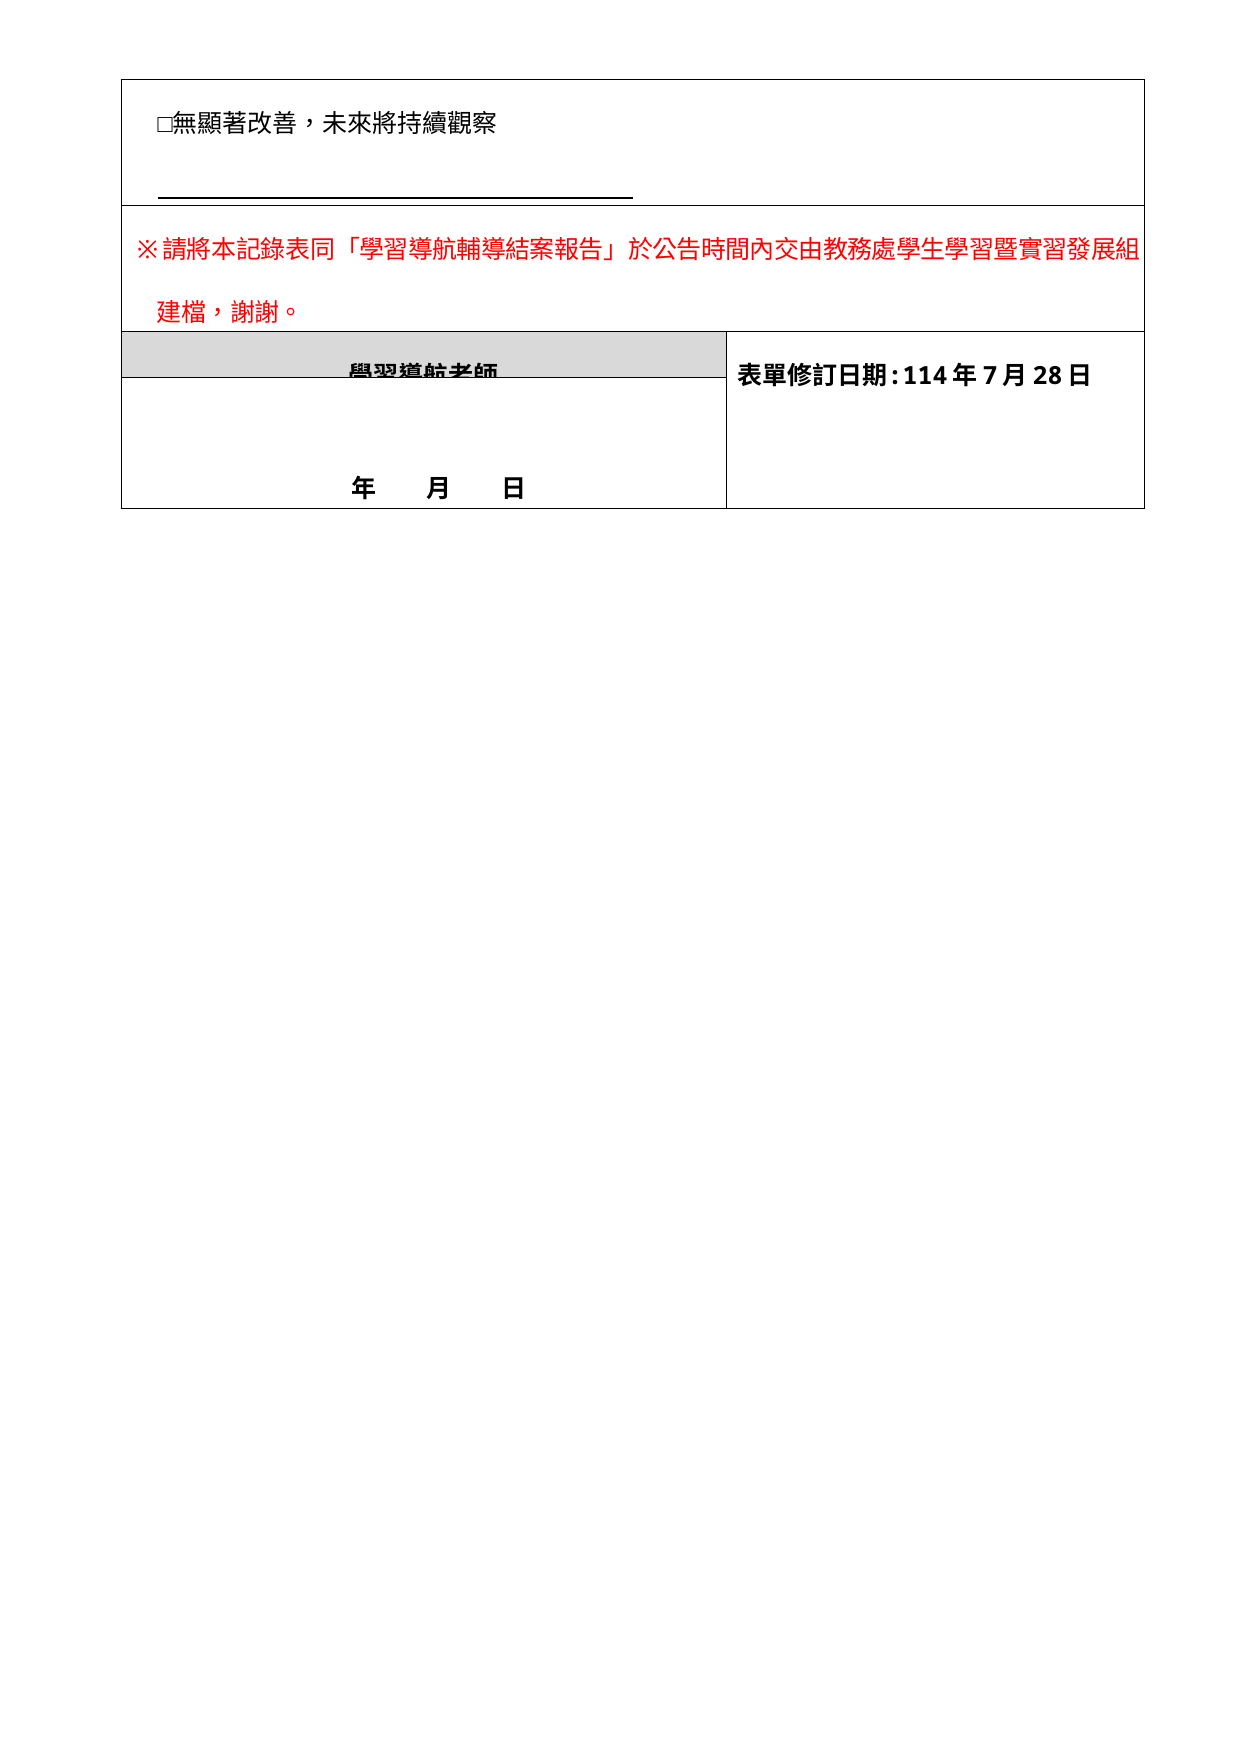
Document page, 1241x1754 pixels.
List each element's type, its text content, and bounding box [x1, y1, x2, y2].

table_cell □無顯著改善，未來將持續觀察 [122, 80, 1144, 205]
table_cell [1145, 79, 1149, 205]
table_cell 表單修訂日期:114年7月28日 [727, 332, 1144, 508]
table_cell ※請將本記錄表同「學習導航輔導結案報告」於公告時間內交由教務處學生學習暨實習發展組 建檔，謝謝。 [122, 206, 1144, 331]
table_cell [1145, 331, 1149, 377]
table_cell [1145, 377, 1149, 508]
table_cell 學習導航老師 [122, 332, 726, 377]
table_cell [1145, 205, 1149, 331]
table_cell 年 月 日 [122, 378, 726, 508]
